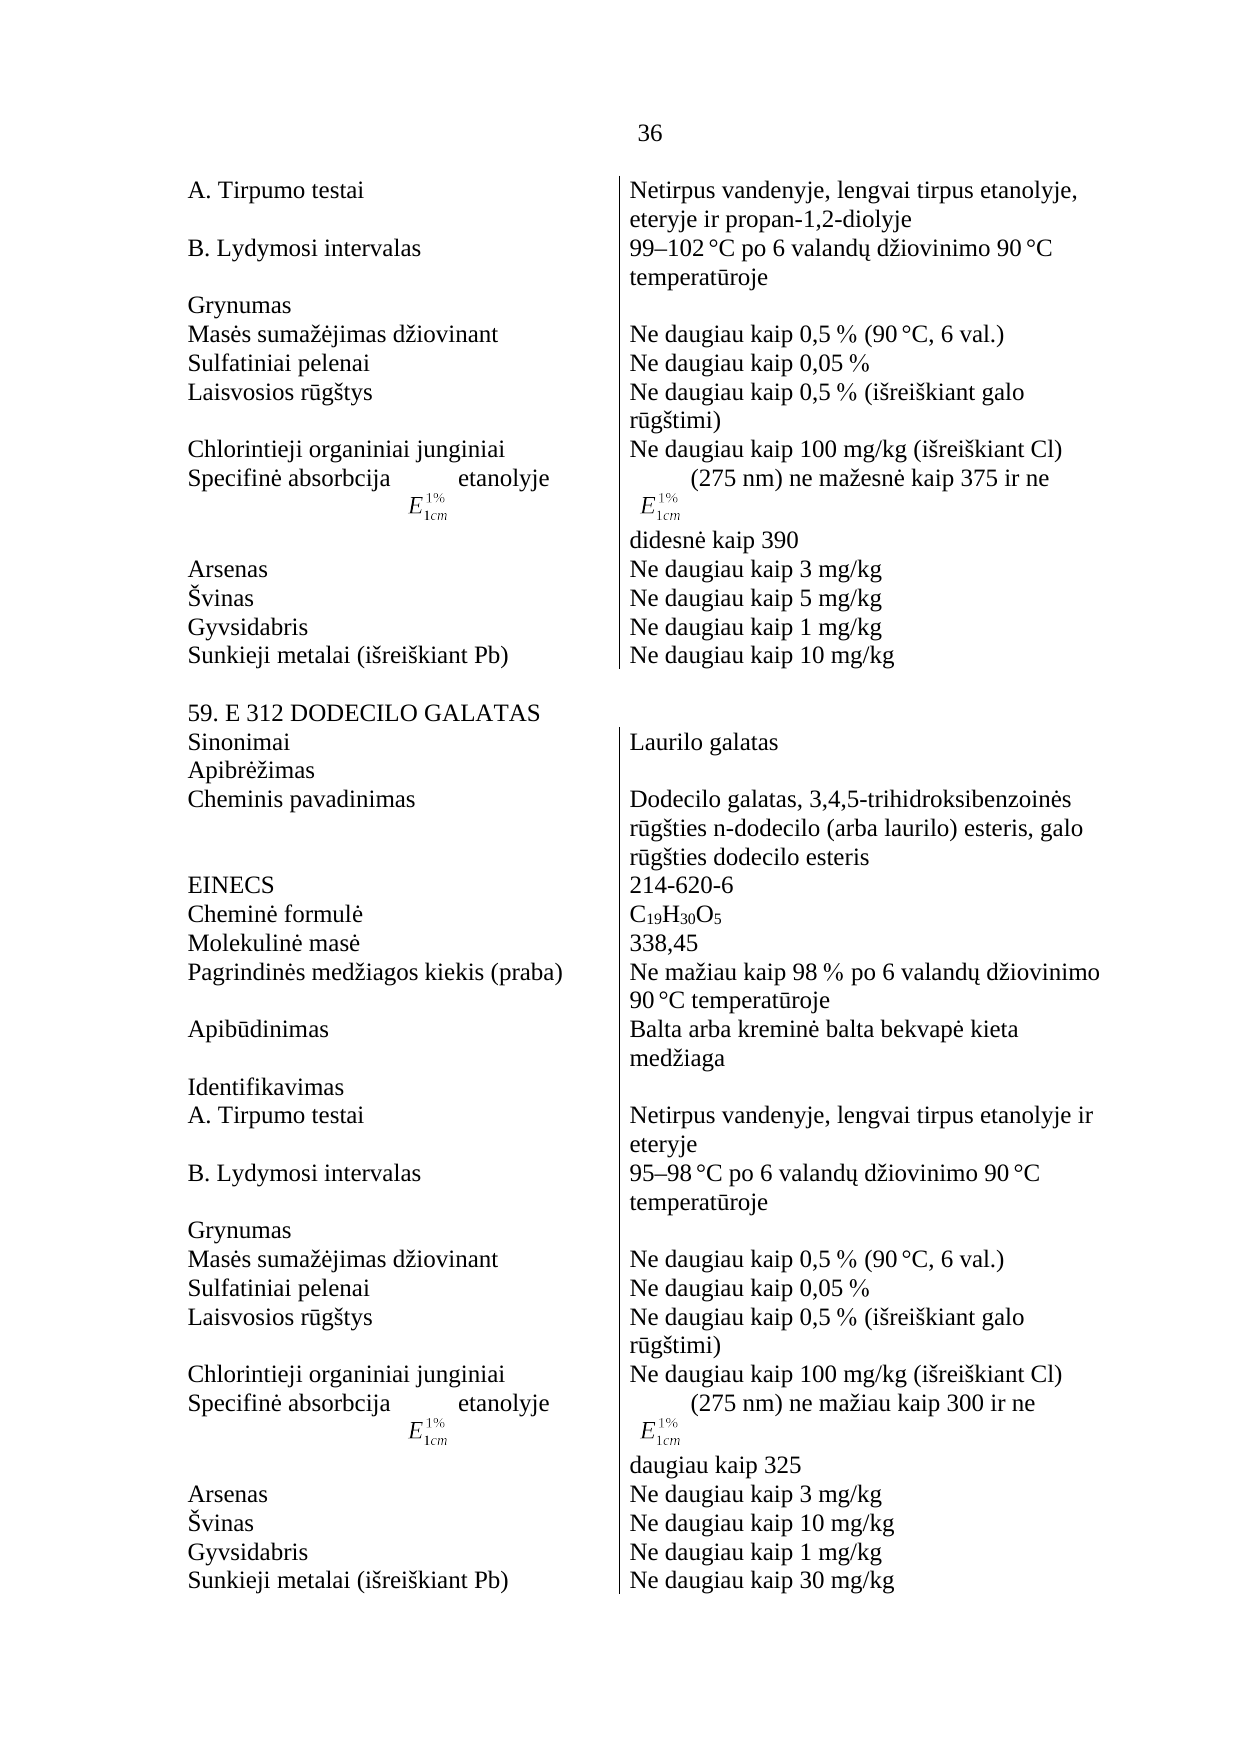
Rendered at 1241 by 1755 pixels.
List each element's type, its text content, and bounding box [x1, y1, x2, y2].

table_cell Chlorintieji organiniai junginiai [177, 434, 619, 463]
table_cell A. Tirpumo testai [177, 1101, 619, 1158]
table_cell Gyvsidabris [177, 612, 619, 641]
table_cell Grynumas [177, 1216, 619, 1244]
table_cell C19H30O5 [620, 899, 1122, 928]
table_cell Ne mažiau kaip 98  po 6 valandų džiovinimo 90 °C temperatūroje [620, 957, 1122, 1014]
table_cell E1cm1% (275 nm) ne mažesnė kaip 375 ir ne didesnė kaip 390 [620, 463, 1122, 554]
table_cell Netirpus vandenyje, lengvai tirpus etanolyje ir eteryje [620, 1101, 1122, 1158]
table_cell Grynumas [177, 291, 619, 319]
table_cell 95–98 °C po 6 valandų džiovinimo 90 °C temperatūroje [620, 1158, 1122, 1216]
table_cell Chlorintieji organiniai junginiai [177, 1359, 619, 1388]
table_cell Arsenas [177, 554, 619, 583]
table_cell Cheminis pavadinimas [177, 784, 619, 871]
table_cell Ne daugiau kaip 100 mg/kg (išreiškiant Cl) [620, 434, 1122, 463]
table_cell Ne daugiau kaip 5 mg/kg [620, 583, 1122, 612]
table_cell [620, 756, 1122, 784]
table_cell Sulfatiniai pelenai [177, 348, 619, 377]
table_cell Ne daugiau kaip 10 mg/kg [620, 641, 1122, 669]
table_cell Pagrindinės medžiagos kiekis (praba) [177, 957, 619, 1014]
table_cell B. Lydymosi intervalas [177, 233, 619, 291]
table_cell Ne daugiau kaip 10 mg/kg [620, 1508, 1122, 1537]
table_cell Sunkieji metalai (išreiškiant Pb) [177, 1565, 619, 1594]
table_cell Laisvosios rūgštys [177, 377, 619, 434]
table_cell Netirpus vandenyje, lengvai tirpus etanolyje, eteryje ir propan-1,2-diolyje [620, 176, 1122, 233]
table_cell Ne daugiau kaip 30 mg/kg [620, 1565, 1122, 1594]
table_cell E1cm1% (275 nm) ne mažiau kaip 300 ir ne daugiau kaip 325 [620, 1388, 1122, 1479]
table_cell Masės sumažėjimas džiovinant [177, 319, 619, 348]
table_cell Ne daugiau kaip 0,5  (išreiškiant galo rūgštimi) [620, 1302, 1122, 1359]
table_cell Sinonimai [177, 727, 619, 756]
table_cell Ne daugiau kaip 0,5  (90 °C, 6 val.) [620, 1244, 1122, 1273]
table_cell Molekulinė masė [177, 928, 619, 957]
table_cell Laurilo galatas [620, 727, 1122, 756]
table_cell Ne daugiau kaip 100 mg/kg (išreiškiant Cl) [620, 1359, 1122, 1388]
table_cell Ne daugiau kaip 0,05  [620, 348, 1122, 377]
table_cell Ne daugiau kaip 0,5  (išreiškiant galo rūgštimi) [620, 377, 1122, 434]
table_cell [620, 1216, 1122, 1244]
table_cell Masės sumažėjimas džiovinant [177, 1244, 619, 1273]
table_header 59. E 312 DODECILO GALATAS [177, 698, 1122, 727]
table_cell Sulfatiniai pelenai [177, 1273, 619, 1302]
table_cell Balta arba kreminė balta bekvapė kieta medžiaga [620, 1014, 1122, 1072]
table_cell Identifikavimas [177, 1072, 619, 1101]
table_cell 214-620-6 [620, 871, 1122, 899]
table_cell Arsenas [177, 1479, 619, 1508]
table_cell Specifinė absorbcija E1cm1% etanolyje [177, 463, 619, 554]
table_cell Laisvosios rūgštys [177, 1302, 619, 1359]
table_cell Gyvsidabris [177, 1537, 619, 1565]
table_cell 99–102 °C po 6 valandų džiovinimo 90 °C temperatūroje [620, 233, 1122, 291]
table_cell Ne daugiau kaip 1 mg/kg [620, 612, 1122, 641]
table_cell [620, 1072, 1122, 1101]
table_cell Specifinė absorbcija E1cm1% etanolyje [177, 1388, 619, 1479]
table_cell Ne daugiau kaip 1 mg/kg [620, 1537, 1122, 1565]
table_cell A. Tirpumo testai [177, 176, 619, 233]
table_cell Sunkieji metalai (išreiškiant Pb) [177, 641, 619, 669]
table_cell Apibrėžimas [177, 756, 619, 784]
table_cell Švinas [177, 583, 619, 612]
table_cell Apibūdinimas [177, 1014, 619, 1072]
table_cell Ne daugiau kaip 3 mg/kg [620, 1479, 1122, 1508]
table_cell Cheminė formulė [177, 899, 619, 928]
table_cell Švinas [177, 1508, 619, 1537]
table_cell Dodecilo galatas, 3,4,5-trihidroksibenzoinės rūgšties n-dodecilo (arba laurilo) esteris, galo rūgšties dodecilo esteris [620, 784, 1122, 871]
table_cell Ne daugiau kaip 0,5  (90 °C, 6 val.) [620, 319, 1122, 348]
table_cell EINECS [177, 871, 619, 899]
table_cell B. Lydymosi intervalas [177, 1158, 619, 1216]
table_cell 338,45 [620, 928, 1122, 957]
table_cell [620, 291, 1122, 319]
table_cell Ne daugiau kaip 0,05  [620, 1273, 1122, 1302]
table_cell Ne daugiau kaip 3 mg/kg [620, 554, 1122, 583]
